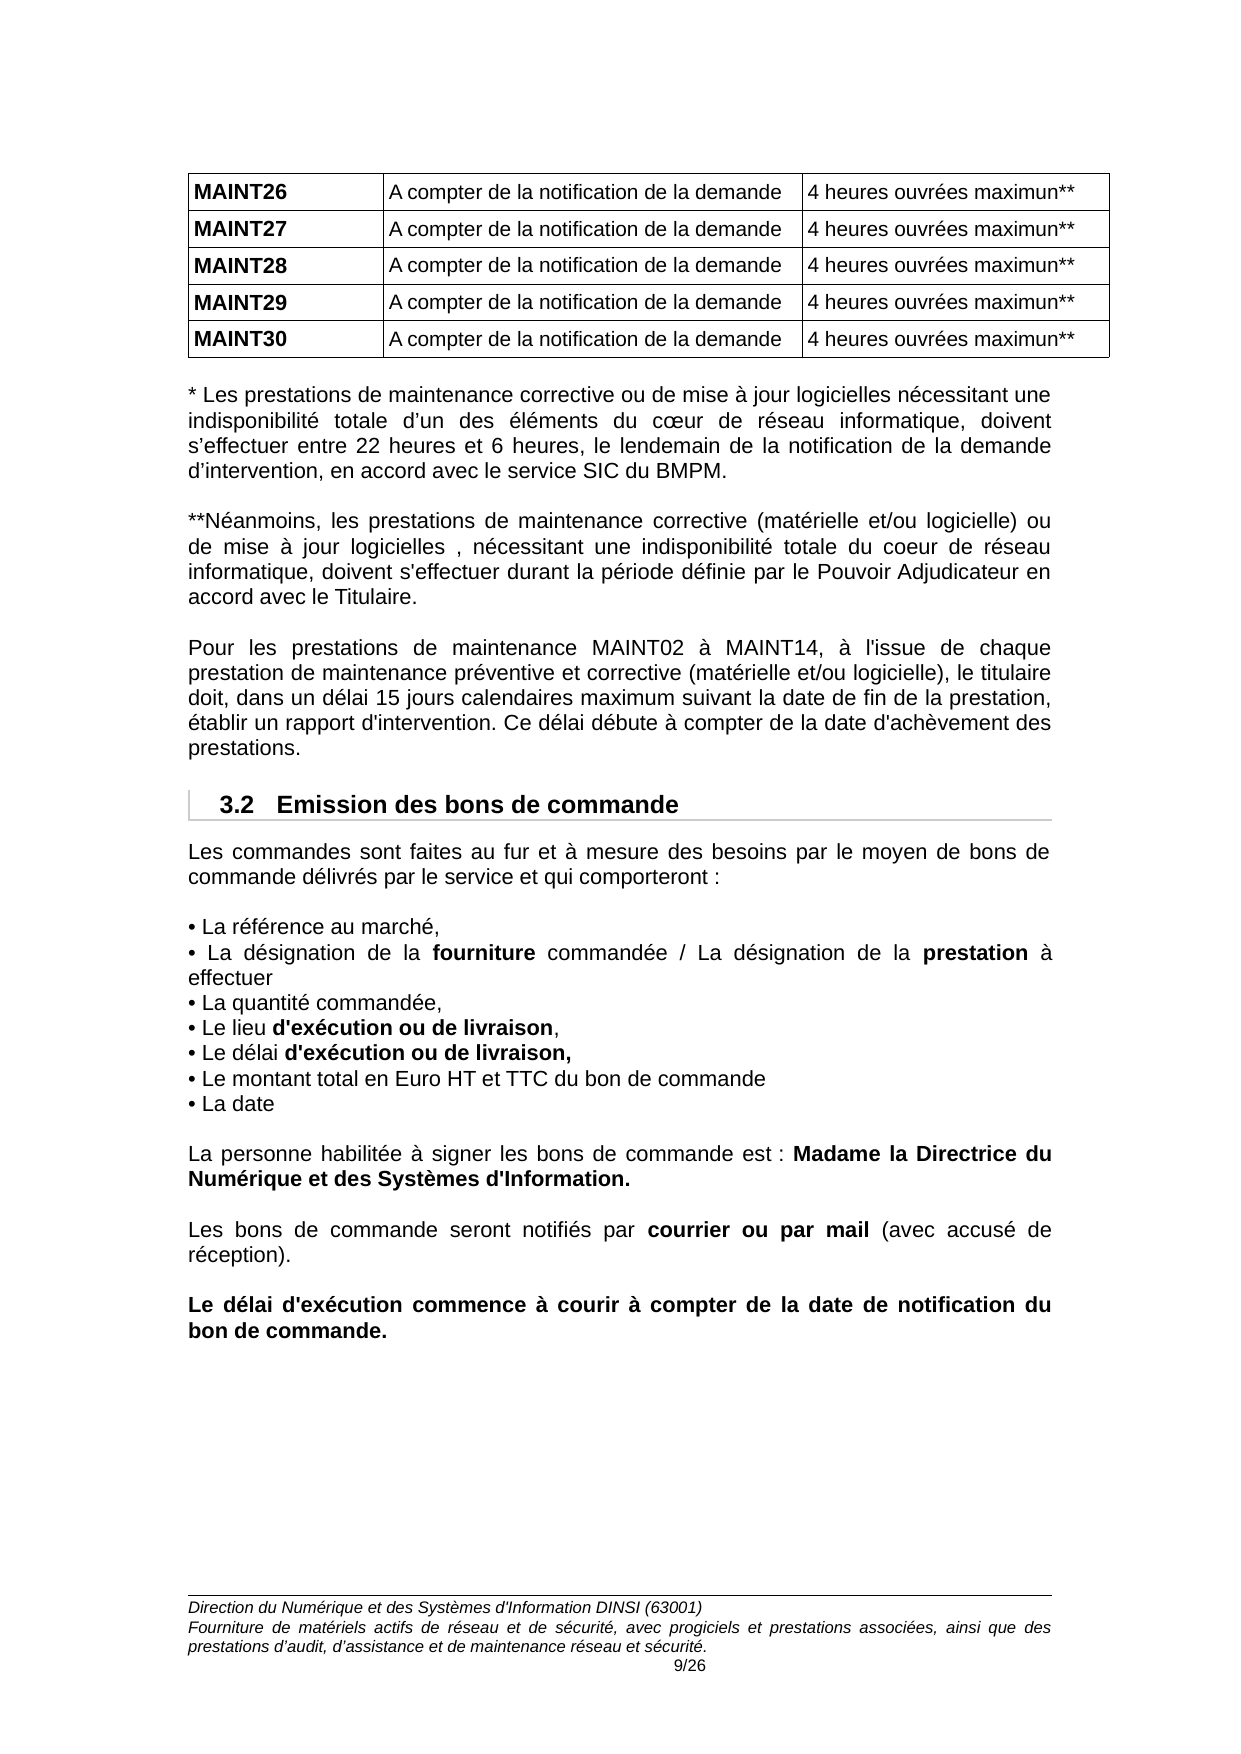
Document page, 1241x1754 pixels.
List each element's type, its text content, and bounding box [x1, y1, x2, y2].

text • Le délai d'exécution ou de livraison, [188, 1040, 1052, 1065]
text Les commandes sont faites au fur et à mesure des besoins par le moyen de bons de commande délivrés par le service et qui comporteront : [188, 838, 1052, 889]
table_cell MAINT26 [189, 174, 383, 210]
table_cell MAINT29 [189, 285, 383, 320]
table_cell A compter de la notification de la demande [384, 321, 802, 357]
text * Les prestations de maintenance corrective ou de mise à jour logicielles nécessitant une indisponibilité totale d’un des éléments du cœur de réseau informatique, doivent s’effectuer entre 22 heures et 6 heures, le lendemain de la notification de la demande d’intervention, en accord avec le service SIC du BMPM. [188, 382, 1052, 483]
table_cell A compter de la notification de la demande [384, 174, 802, 210]
text • La quantité commandée, [188, 990, 1052, 1015]
text Les bons de commande seront notifiés par courrier ou par mail (avec accusé de réception). [188, 1217, 1052, 1267]
table_cell A compter de la notification de la demande [384, 285, 802, 320]
table_cell 4 heures ouvrées maximun** [803, 211, 1109, 247]
text Le délai d'exécution commence à courir à compter de la date de notification du bon de commande. [188, 1292, 1052, 1343]
text • Le lieu d'exécution ou de livraison, [188, 1015, 1052, 1040]
table_cell 4 heures ouvrées maximun** [803, 248, 1109, 283]
table_cell 4 heures ouvrées maximun** [803, 321, 1109, 357]
text • Le montant total en Euro HT et TTC du bon de commande [188, 1065, 1052, 1091]
text La personne habilitée à signer les bons de commande est : Madame la Directrice du Numérique et des Systèmes d'Information. [188, 1141, 1052, 1191]
table_cell MAINT28 [189, 248, 383, 283]
text **Néanmoins, les prestations de maintenance corrective (matérielle et/ou logicielle) ou de mise à jour logicielles , nécessitant une indisponibilité totale du coeur de réseau informatique, doivent s'effectuer durant la période définie par le Pouvoir Adjudicateur en accord avec le Titulaire. [188, 508, 1052, 609]
subtitle Emission des bons de commande [190, 790, 1052, 819]
table_cell A compter de la notification de la demande [384, 211, 802, 247]
text • La désignation de la fourniture commandée / La désignation de la prestation à effectuer [188, 939, 1052, 990]
table_cell MAINT30 [189, 321, 383, 357]
text • La date [188, 1091, 1052, 1116]
table_cell A compter de la notification de la demande [384, 248, 802, 283]
table_cell 4 heures ouvrées maximun** [803, 174, 1109, 210]
text • La référence au marché, [188, 914, 1052, 939]
table_cell MAINT27 [189, 211, 383, 247]
table_cell 4 heures ouvrées maximun** [803, 285, 1109, 320]
text Pour les prestations de maintenance MAINT02 à MAINT14, à l'issue de chaque prestation de maintenance préventive et corrective (matérielle et/ou logicielle), le titulaire doit, dans un délai 15 jours calendaires maximum suivant la date de fin de la prestation, établir un rapport d'intervention. Ce délai débute à compter de la date d'achèvement des prestations. [188, 634, 1052, 761]
